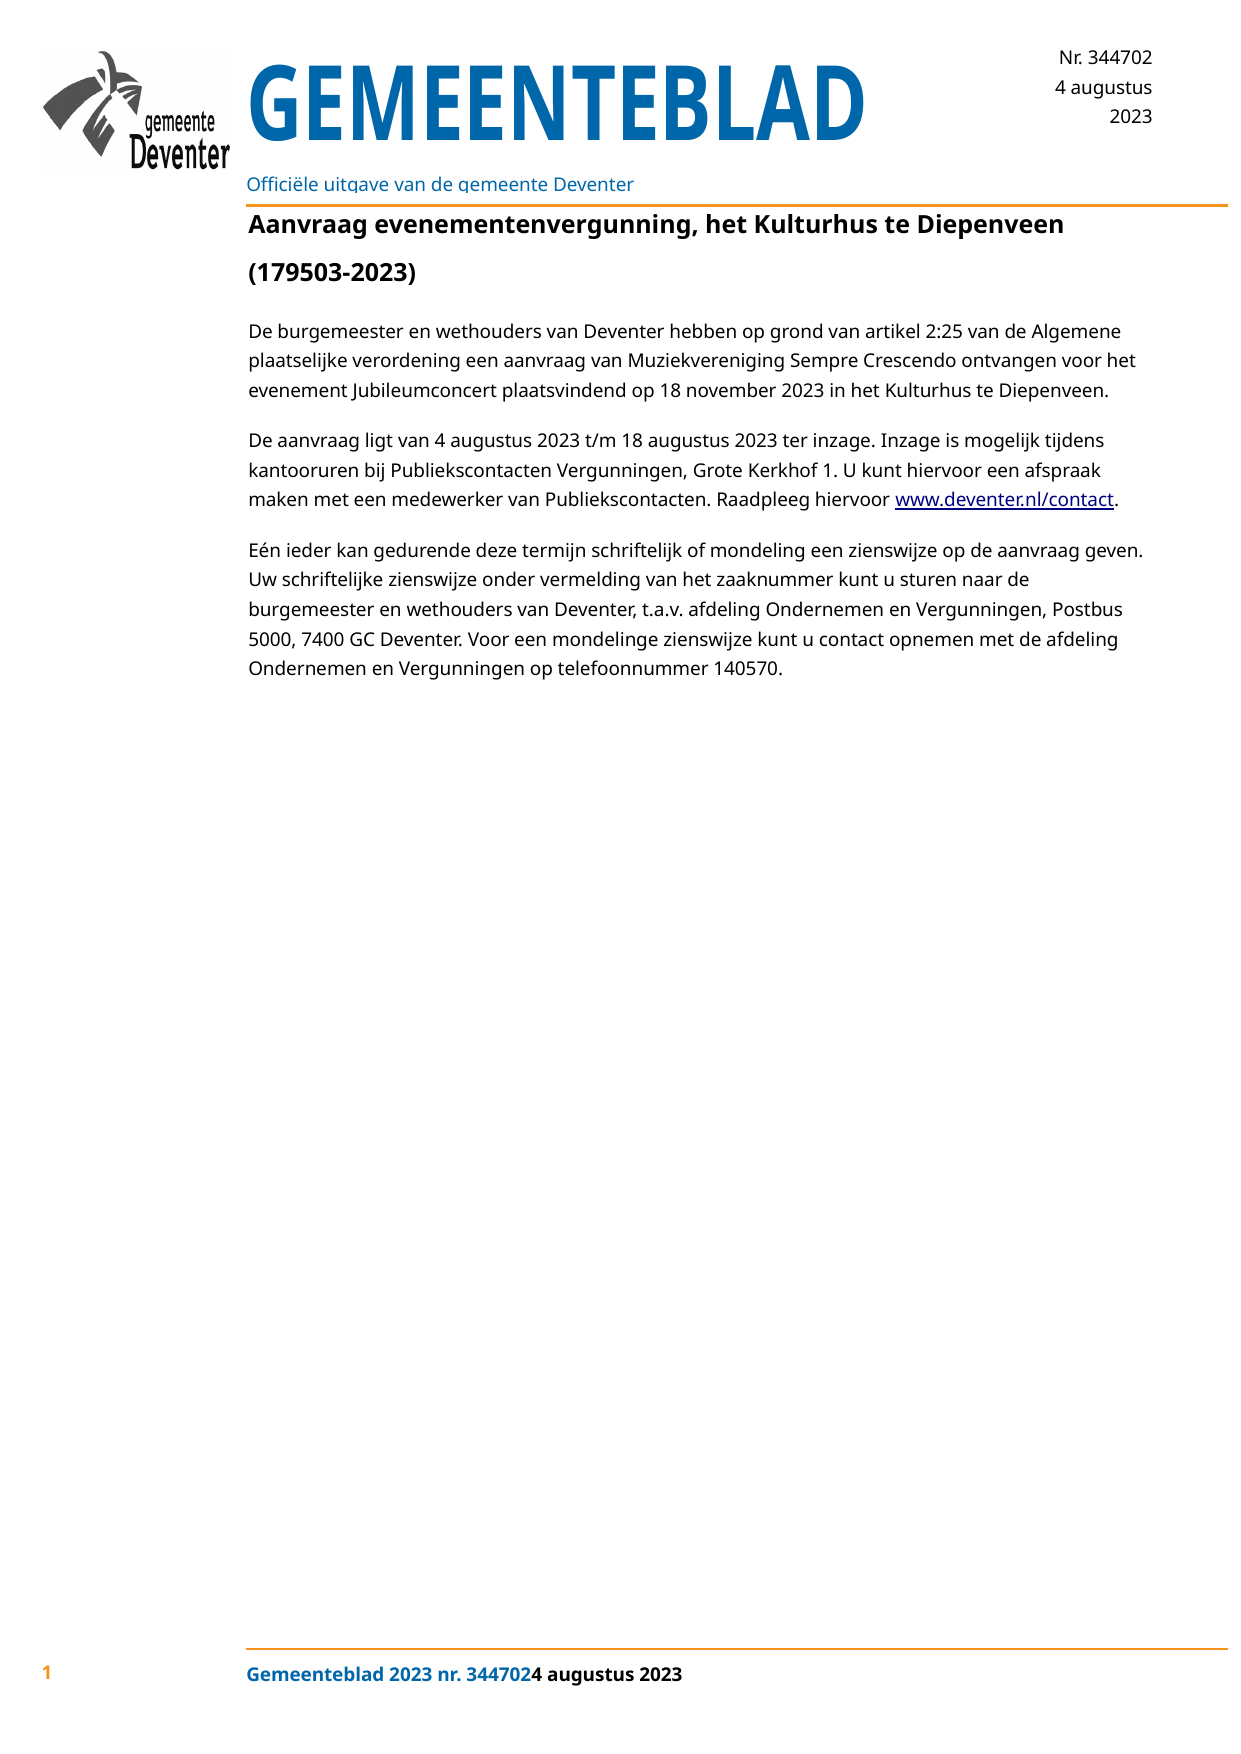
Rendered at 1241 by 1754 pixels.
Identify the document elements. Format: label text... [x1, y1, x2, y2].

picture [41, 47, 231, 172]
text De burgemeester en wethouders van Deventer hebben op grond van artikel 2:25 van de Algemene plaatselijke verordening een aanvraag van Muziekvereniging Sempre Crescendo ontvangen voor het evenement Jubileumconcert plaatsvindend op 18 november 2023 in het Kulturhus te Diepenveen. [248, 318, 1152, 403]
text Aanvraag evenementenvergunning, het Kulturhus te Diepenveen (179503-2023) [248, 207, 1152, 288]
text Eén ieder kan gedurende deze termijn schriftelijk of mondeling een zienswijze op de aanvraag geven. Uw schriftelijke zienswijze onder vermelding van het zaaknummer kunt u sturen naar de burgemeester en wethouders van Deventer, t.a.v. afdeling Ondernemen en Vergunningen, Postbus 5000, 7400 GC Deventer. Voor een mondelinge zienswijze kunt u contact opnemen met de afdeling Ondernemen en Vergunningen op telefoonnummer 140570. [248, 537, 1152, 681]
text De aanvraag ligt van 4 augustus 2023 t/m 18 augustus 2023 ter inzage. Inzage is mogelijk tijdens kantooruren bij Publiekscontacten Vergunningen, Grote Kerkhof 1. U kunt hiervoor een afspraak maken met een medewerker van Publiekscontacten. Raadpleeg hiervoor www.deventer.nl/contact. [248, 427, 1152, 512]
